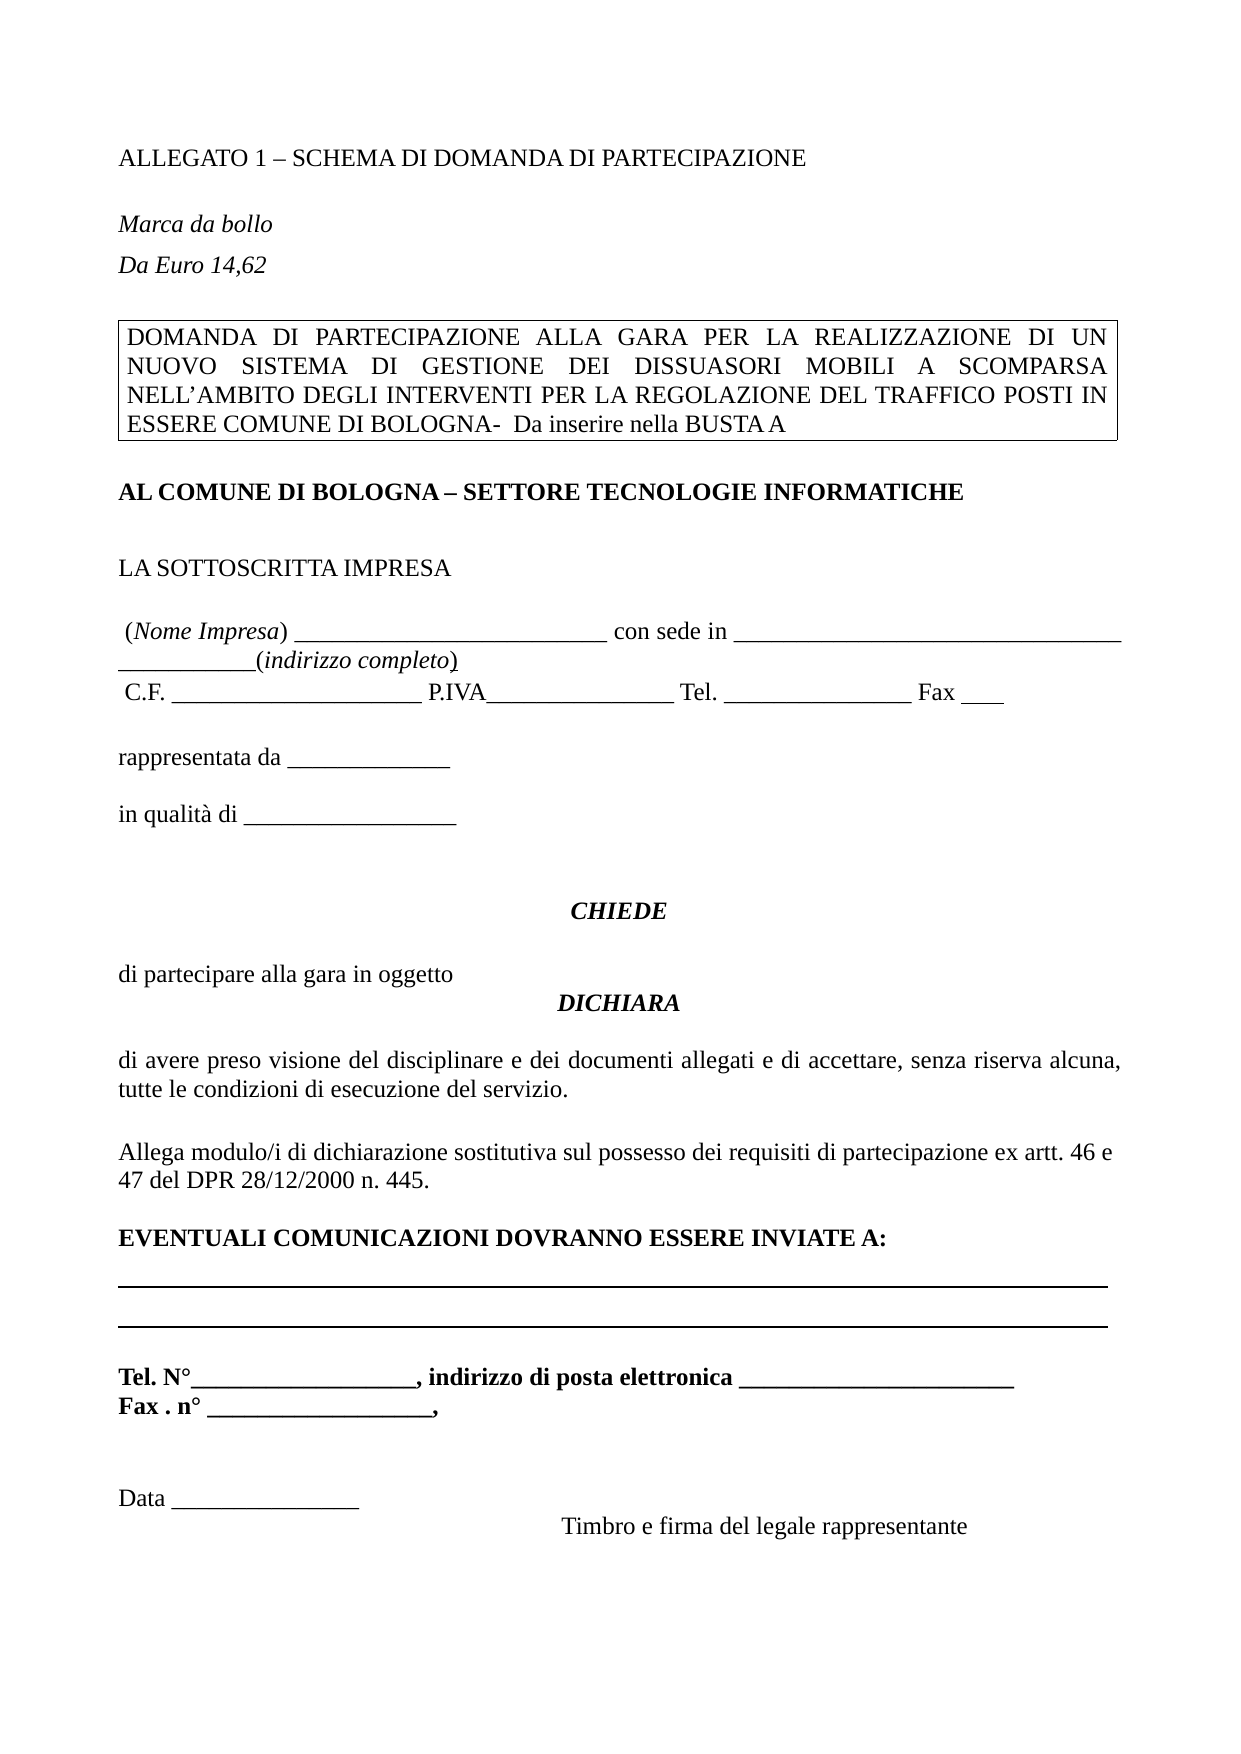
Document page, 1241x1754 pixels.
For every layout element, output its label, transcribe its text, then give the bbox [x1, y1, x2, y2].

text C.F. ____________________ P.IVA_______________ Tel. _______________ Fax [118, 674, 1122, 708]
text CHIEDE [118, 896, 1122, 925]
subtitle Fax . n° __________________, [118, 1391, 1122, 1420]
text rappresentata da _____________ [118, 742, 1122, 771]
text DOMANDA DI PARTECIPAZIONE ALLA GARA PER LA REALIZZAZIONE DI UN NUOVO SISTEMA DI GESTIONE DEI DISSUASORI MOBILI A SCOMPARSA NELL’AMBITO DEGLI INTERVENTI PER LA REGOLAZIONE DEL TRAFFICO POSTI IN ESSERE COMUNE DI BOLOGNA- Da inserire nella BUSTA A [119, 321, 1117, 440]
text di avere preso visione del disciplinare e dei documenti allegati e di accettare, senza riserva alcuna, tutte le condizioni di esecuzione del servizio. [118, 1045, 1122, 1103]
text di partecipare alla gara in oggetto [118, 959, 1122, 988]
text in qualità di _________________ [118, 799, 1122, 828]
text LA SOTTOSCRITTA IMPRESA [118, 553, 1122, 582]
text Timbro e firma del legale rappresentante [118, 1511, 1108, 1540]
text ALLEGATO 1 – SCHEMA DI DOMANDA DI PARTECIPAZIONE [118, 143, 1122, 172]
subtitle Tel. N°__________________, indirizzo di posta elettronica ______________________ [118, 1362, 1122, 1391]
text EVENTUALI COMUNICAZIONI DOVRANNO ESSERE INVIATE A: [118, 1223, 1122, 1252]
text Allega modulo/i di dichiarazione sostitutiva sul possesso dei requisiti di partecipazione ex artt. 46 e 47 del DPR 28/12/2000 n. 445. [118, 1137, 1122, 1194]
title AL COMUNE DI BOLOGNA – SETTORE TECNOLOGIE INFORMATICHE [118, 477, 1122, 506]
text Data _______________ [118, 1483, 1122, 1511]
text Da Euro 14,62 [118, 251, 1117, 279]
text DICHIARA [118, 988, 1122, 1017]
text Marca da bollo [118, 209, 1122, 238]
text (Nome Impresa) _________________________ con sede in _______________________________ ___________(indirizzo completo) [118, 616, 1122, 674]
